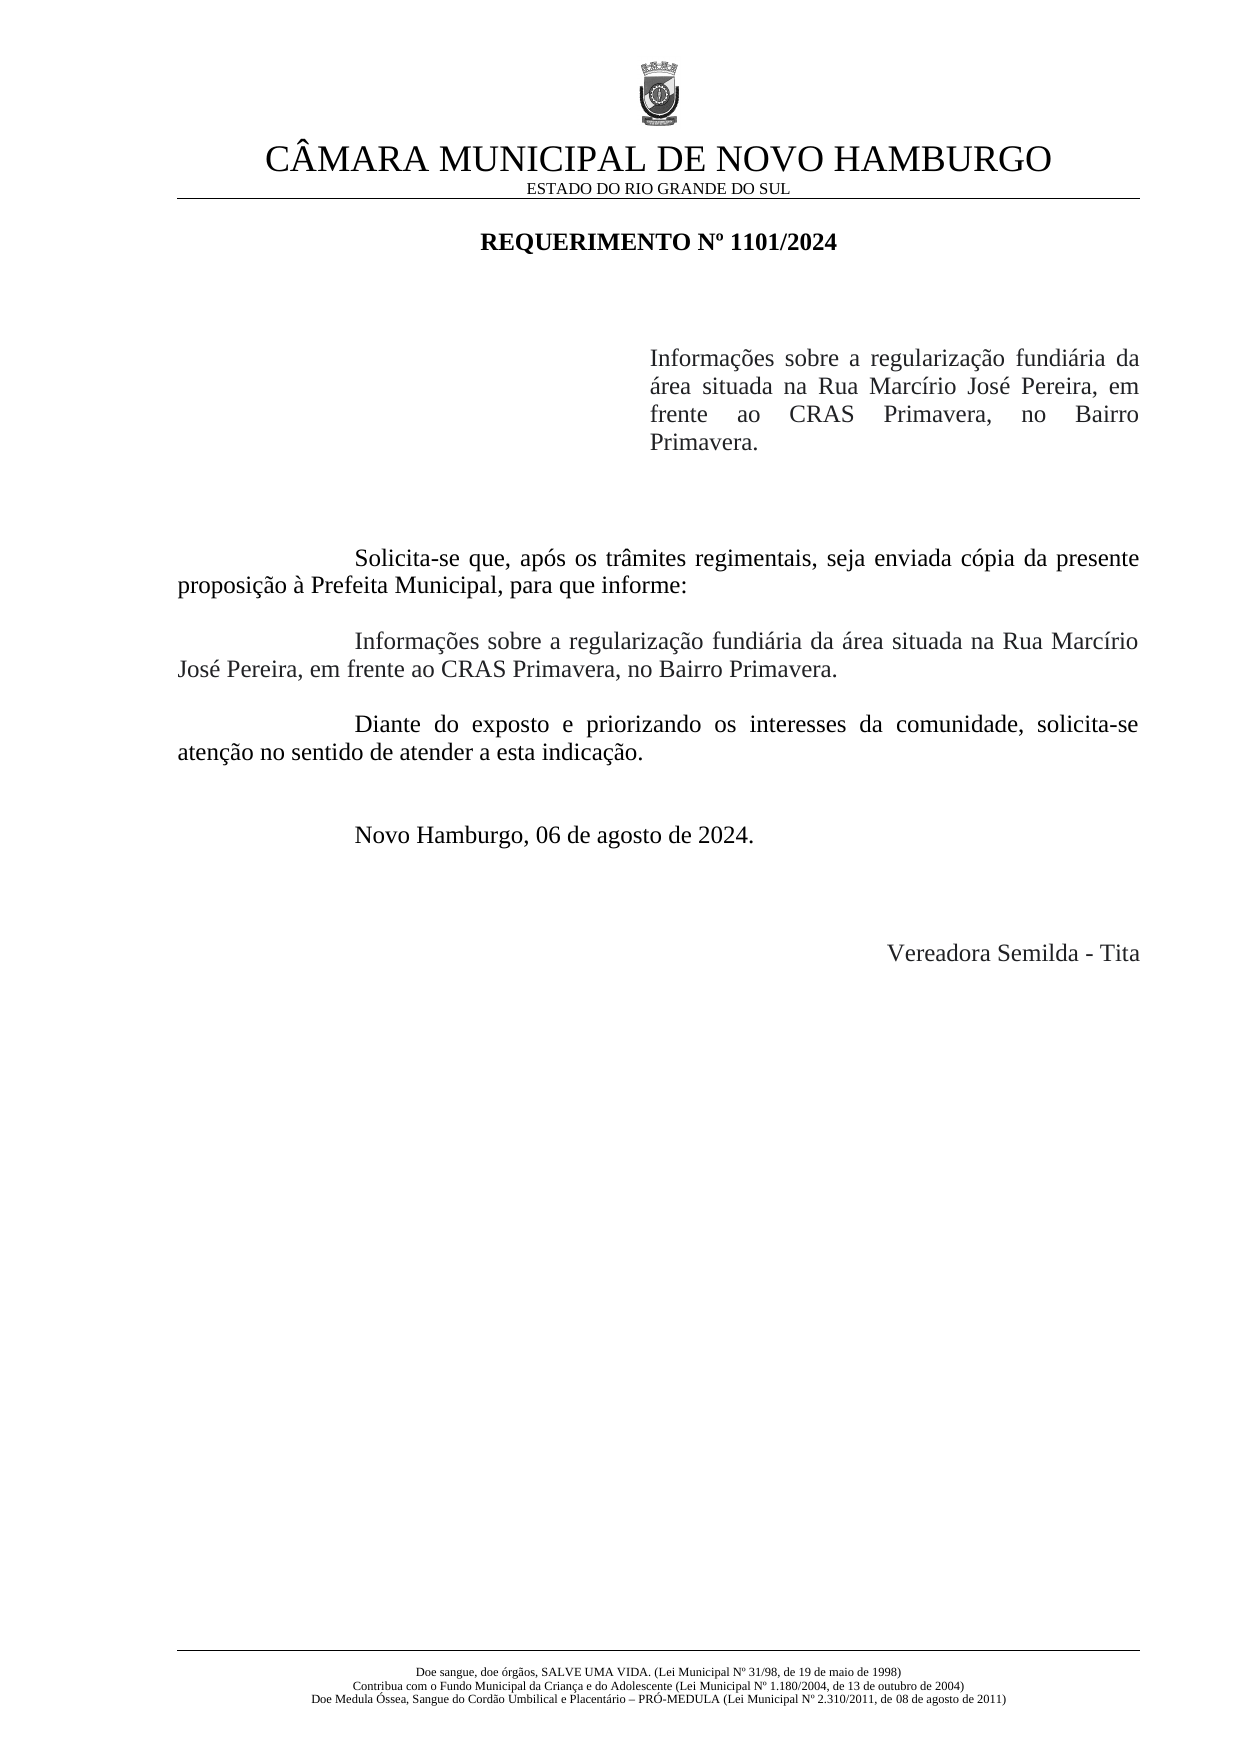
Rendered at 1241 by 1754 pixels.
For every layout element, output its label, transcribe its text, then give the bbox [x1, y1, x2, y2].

text Diante do exposto e priorizando os interesses da comunidade, solicita-se atenção no sentido de atender a esta indicação. [177, 710, 1140, 766]
text Informações sobre a regularização fundiária da área situada na Rua Marcírio José Pereira, em frente ao CRAS Primavera, no Bairro Primavera. [177, 627, 1140, 682]
text REQUERIMENTO Nº 1101/2024 [177, 228, 1140, 256]
text Novo Hamburgo, 06 de agosto de 2024. [177, 821, 1140, 849]
text Solicita-se que, após os trâmites regimentais, seja enviada cópia da presente proposição à Prefeita Municipal, para que informe: [177, 544, 1140, 599]
text Informações sobre a regularização fundiária da área situada na Rua Marcírio José Pereira, em frente ao CRAS Primavera, no Bairro Primavera. [649, 344, 1140, 455]
text Vereadora Semilda - Tita [177, 939, 1140, 967]
